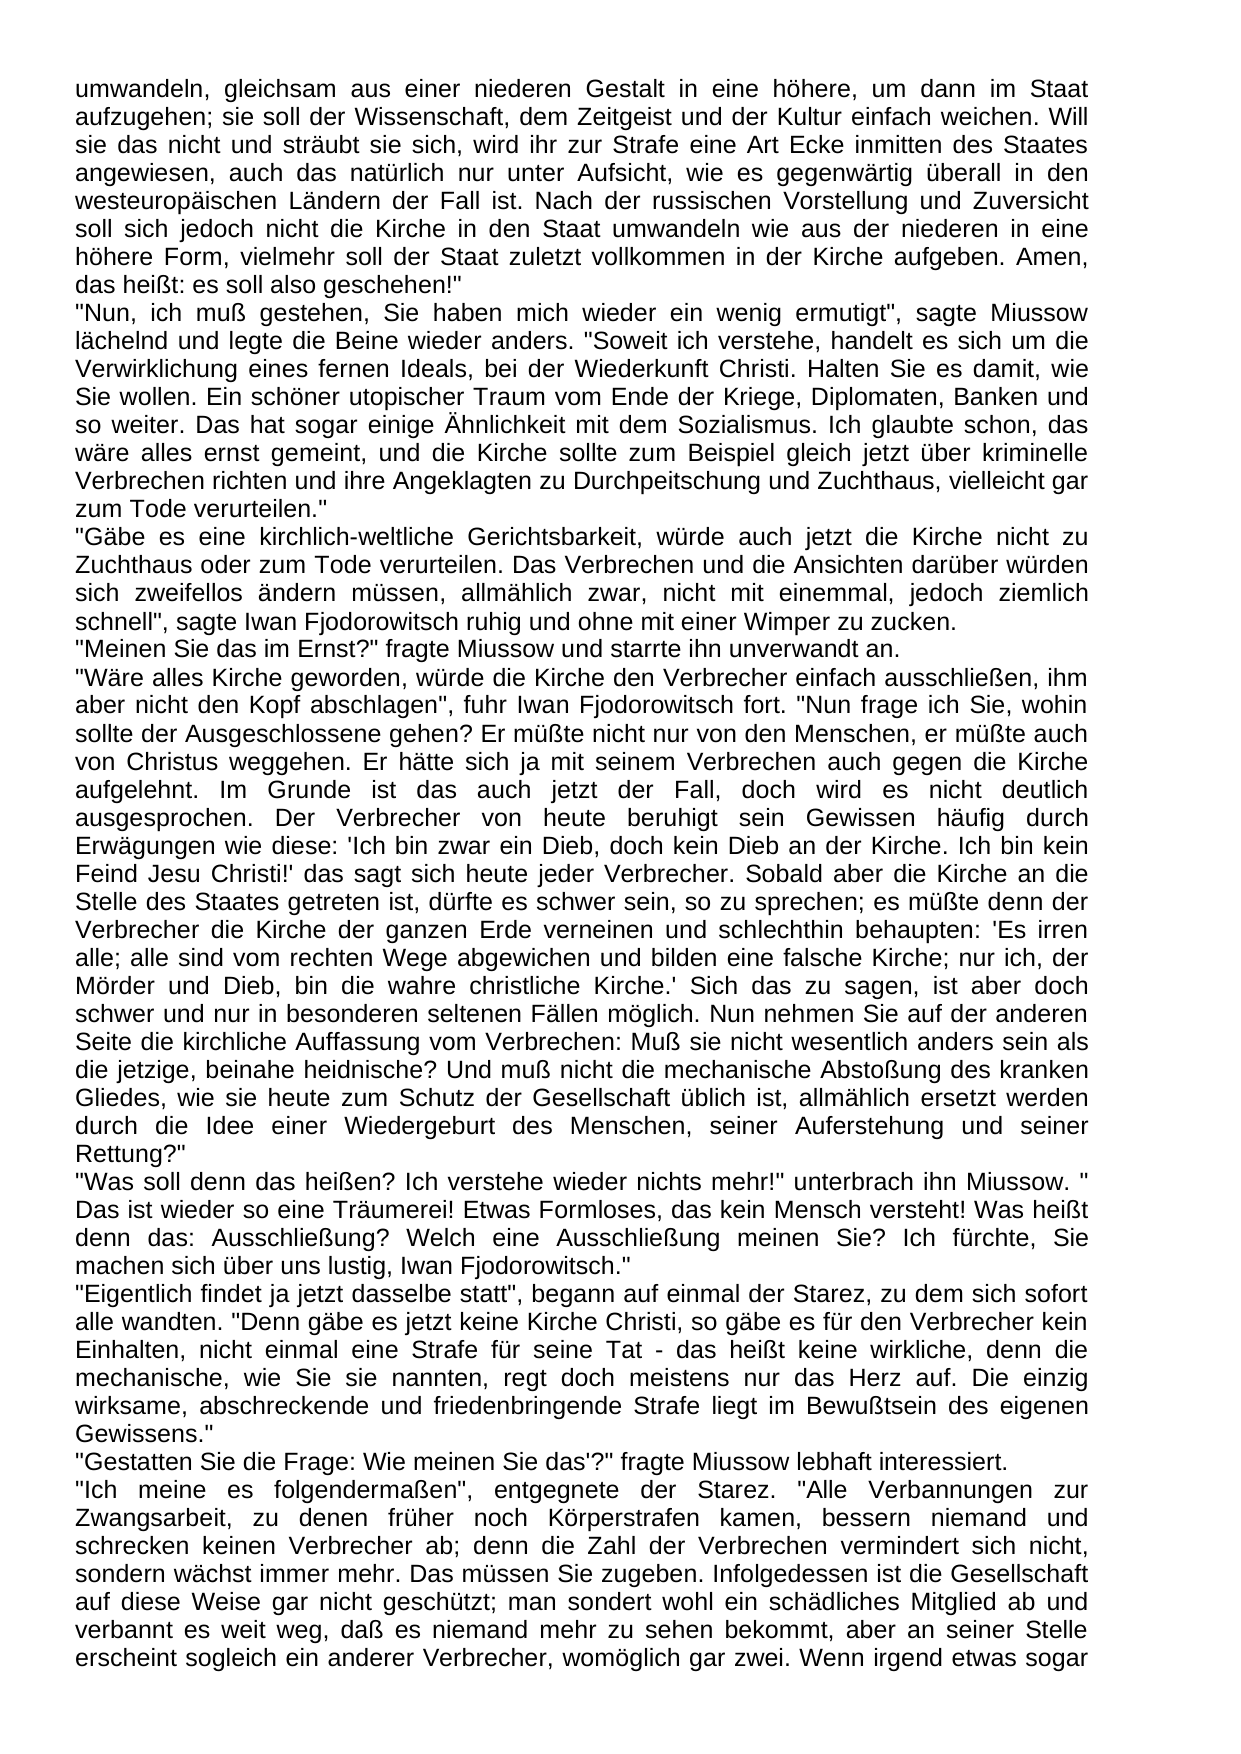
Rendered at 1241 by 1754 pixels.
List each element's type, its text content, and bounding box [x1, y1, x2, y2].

text "Ich meine es folgendermaßen", entgegnete der Starez. "Alle Verbannungen zur Zwangsarbeit, zu denen früher noch Körperstrafen kamen, bessern niemand und schrecken keinen Verbrecher ab; denn die Zahl der Verbrechen vermindert sich nicht, sondern wächst immer mehr. Das müssen Sie zugeben. Infolgedessen ist die Gesellschaft auf diese Weise gar nicht geschützt; man sondert wohl ein schädliches Mitglied ab und verbannt es weit weg, daß es niemand mehr zu sehen bekommt, aber an seiner Stelle erscheint sogleich ein anderer Verbrecher, womöglich gar zwei. Wenn irgend etwas sogar [75, 1476, 1091, 1672]
text umwandeln, gleichsam aus einer niederen Gestalt in eine höhere, um dann im Staat aufzugehen; sie soll der Wissenschaft, dem Zeitgeist und der Kultur einfach weichen. Will sie das nicht und sträubt sie sich, wird ihr zur Strafe eine Art Ecke inmitten des Staates angewiesen, auch das natürlich nur unter Aufsicht, wie es gegenwärtig überall in den westeuropäischen Ländern der Fall ist. Nach der russischen Vorstellung und Zuversicht soll sich jedoch nicht die Kirche in den Staat umwandeln wie aus der niederen in eine höhere Form, vielmehr soll der Staat zuletzt vollkommen in der Kirche aufgeben. Amen, das heißt: es soll also geschehen!" [75, 75, 1091, 299]
text "Gestatten Sie die Frage: Wie meinen Sie das'?" fragte Miussow lebhaft interessiert. [75, 1448, 1091, 1476]
text "Was soll denn das heißen? Ich verstehe wieder nichts mehr!" unterbrach ihn Miussow. " Das ist wieder so eine Träumerei! Etwas Formloses, das kein Mensch versteht! Was heißt denn das: Ausschließung? Welch eine Ausschließung meinen Sie? Ich fürchte, Sie machen sich über uns lustig, Iwan Fjodorowitsch." [75, 1168, 1091, 1280]
text "Gäbe es eine kirchlich-weltliche Gerichtsbarkeit, würde auch jetzt die Kirche nicht zu Zuchthaus oder zum Tode verurteilen. Das Verbrechen und die Ansichten darüber würden sich zweifellos ändern müssen, allmählich zwar, nicht mit einemmal, jedoch ziemlich schnell", sagte Iwan Fjodorowitsch ruhig und ohne mit einer Wimper zu zucken. [75, 523, 1091, 635]
text "Nun, ich muß gestehen, Sie haben mich wieder ein wenig ermutigt", sagte Miussow lächelnd und legte die Beine wieder anders. "Soweit ich verstehe, handelt es sich um die Verwirklichung eines fernen Ideals, bei der Wiederkunft Christi. Halten Sie es damit, wie Sie wollen. Ein schöner utopischer Traum vom Ende der Kriege, Diplomaten, Banken und so weiter. Das hat sogar einige Ähnlichkeit mit dem Sozialismus. Ich glaubte schon, das wäre alles ernst gemeint, und die Kirche sollte zum Beispiel gleich jetzt über kriminelle Verbrechen richten und ihre Angeklagten zu Durchpeitschung und Zuchthaus, vielleicht gar zum Tode verurteilen." [75, 299, 1091, 523]
text "Eigentlich findet ja jetzt dasselbe statt", begann auf einmal der Starez, zu dem sich sofort alle wandten. "Denn gäbe es jetzt keine Kirche Christi, so gäbe es für den Verbrecher kein Einhalten, nicht einmal eine Strafe für seine Tat - das heißt keine wirkliche, denn die mechanische, wie Sie sie nannten, regt doch meistens nur das Herz auf. Die einzig wirksame, abschreckende und friedenbringende Strafe liegt im Bewußtsein des eigenen Gewissens." [75, 1280, 1091, 1448]
text "Wäre alles Kirche geworden, würde die Kirche den Verbrecher einfach ausschließen, ihm aber nicht den Kopf abschlagen", fuhr Iwan Fjodorowitsch fort. "Nun frage ich Sie, wohin sollte der Ausgeschlossene gehen? Er müßte nicht nur von den Menschen, er müßte auch von Christus weggehen. Er hätte sich ja mit seinem Verbrechen auch gegen die Kirche aufgelehnt. Im Grunde ist das auch jetzt der Fall, doch wird es nicht deutlich ausgesprochen. Der Verbrecher von heute beruhigt sein Gewissen häufig durch Erwägungen wie diese: 'Ich bin zwar ein Dieb, doch kein Dieb an der Kirche. Ich bin kein Feind Jesu Christi!' das sagt sich heute jeder Verbrecher. Sobald aber die Kirche an die Stelle des Staates getreten ist, dürfte es schwer sein, so zu sprechen; es müßte denn der Verbrecher die Kirche der ganzen Erde verneinen und schlechthin behaupten: 'Es irren alle; alle sind vom rechten Wege abgewichen und bilden eine falsche Kirche; nur ich, der Mörder und Dieb, bin die wahre christliche Kirche.' Sich das zu sagen, ist aber doch schwer und nur in besonderen seltenen Fällen möglich. Nun nehmen Sie auf der anderen Seite die kirchliche Auffassung vom Verbrechen: Muß sie nicht wesentlich anders sein als die jetzige, beinahe heidnische? Und muß nicht die mechanische Abstoßung des kranken Gliedes, wie sie heute zum Schutz der Gesellschaft üblich ist, allmählich ersetzt werden durch die Idee einer Wiedergeburt des Menschen, seiner Auferstehung und seiner Rettung?" [75, 663, 1091, 1168]
text "Meinen Sie das im Ernst?" fragte Miussow und starrte ihn unverwandt an. [75, 635, 1091, 663]
